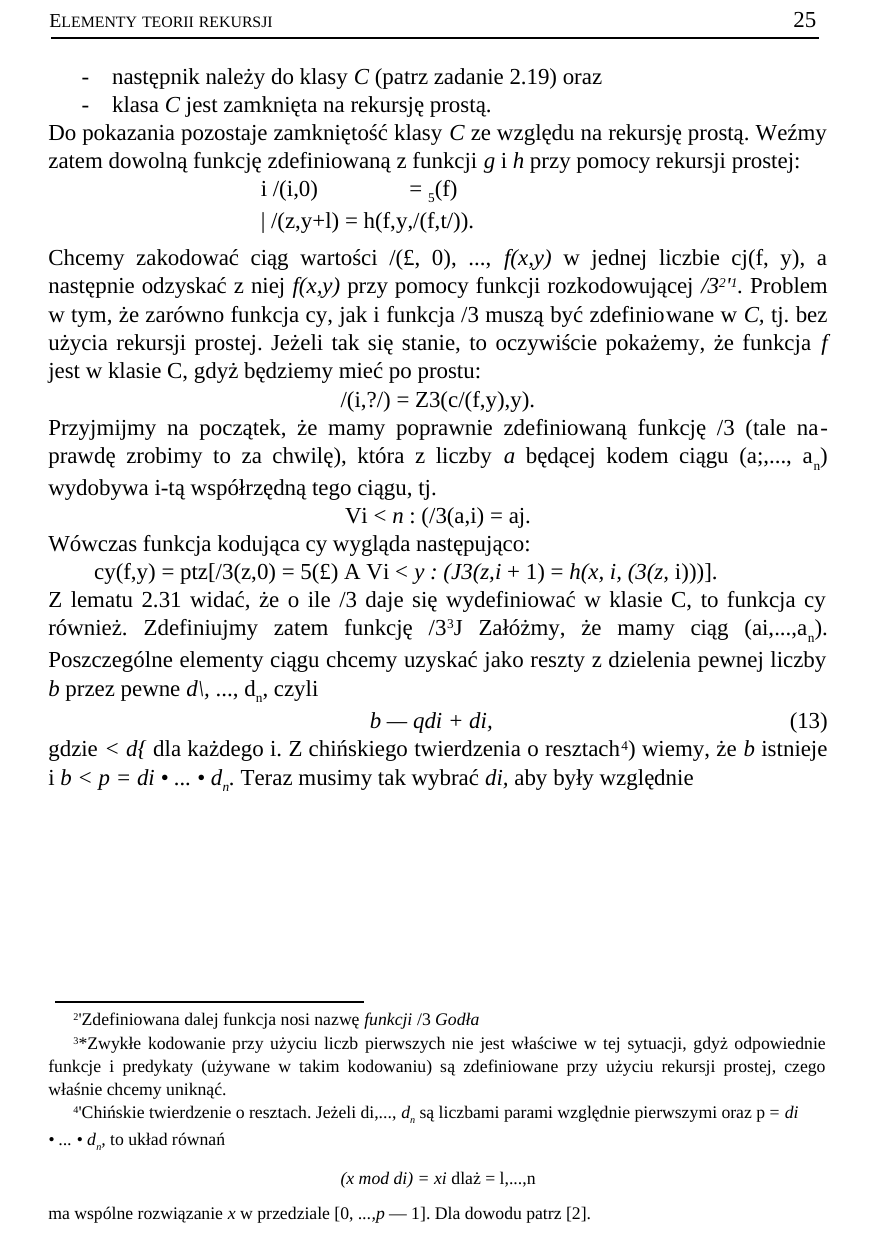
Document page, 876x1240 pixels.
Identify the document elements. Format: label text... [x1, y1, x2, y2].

text (x mod di) = xi dlaż = l,...,n [48, 1168, 828, 1188]
text i /(i,0) = 5(f) [261, 175, 828, 206]
text 25 [793, 6, 821, 33]
list klasa C jest zamknięta na rekursję prostą. [48, 91, 828, 117]
text 2'Zdefiniowana dalej funkcja nosi nazwę funkcji /3 Godła [48, 1009, 828, 1029]
text ma wspólne rozwiązanie x w przedziale [0, ...,p — 1]. Dla dowodu patrz [2]. [48, 1203, 828, 1223]
text 3*Zwykłe kodowanie przy użyciu liczb pierwszych nie jest właściwe w tej sytuacji, gdyż odpowiednie funkcje i predykaty (używane w takim kodowaniu) są zdefiniowane przy użyciu rekursji prostej, czego właśnie chcemy uniknąć. [48, 1033, 828, 1099]
text b — qdi + di, (13) [48, 707, 828, 734]
text 4'Chińskie twierdzenie o resztach. Jeżeli di,..., dn są liczbami parami względnie pierwszymi oraz p = di • ... • dn, to układ równań [48, 1102, 828, 1153]
text Vi < n : (/3(a,i) = aj. [48, 502, 828, 529]
text cy(f,y) = ptz[/3(z,0) = 5(£) A Vi < y : (J3(z,i + 1) = h(x, i, (3(z, i)))]. [48, 558, 828, 584]
text Elementy teorii rekursji [49, 9, 294, 32]
text Z lematu 2.31 widać, że o ile /3 daje się wydefiniować w klasie C, to funkcja cy również. Zdefiniujmy zatem funkcję /33J Załóżmy, że mamy ciąg (ai,...,an). Poszczególne elementy ciągu chcemy uzyskać jako reszty z dzielenia pewnej liczby b przez pewne d\, ..., dn, czyli [48, 586, 828, 706]
text Przyjmijmy na początek, że mamy poprawnie zdefiniowaną funkcję /3 (tale na­prawdę zrobimy to za chwilę), która z liczby a będącej kodem ciągu (a;,..., an) wydobywa i-tą współrzędną tego ciągu, tj. [48, 414, 828, 501]
list następnik należy do klasy C (patrz zadanie 2.19) oraz [48, 63, 828, 89]
text Chcemy zakodować ciąg wartości /(£, 0), ..., f(x,y) w jednej liczbie cj(f, y), a następnie odzyskać z niej f(x,y) przy pomocy funkcji rozkodowującej /32'1. Problem w tym, że zarówno funkcja cy, jak i funkcja /3 muszą być zdefinio­wane w C, tj. bez użycia rekursji prostej. Jeżeli tak się stanie, to oczywiście pokażemy, że funkcja f jest w klasie C, gdyż będziemy mieć po prostu: [48, 244, 828, 384]
text Do pokazania pozostaje zamkniętość klasy C ze względu na rekursję prostą. Weźmy zatem dowolną funkcję zdefiniowaną z funkcji g i h przy pomocy re­kursji prostej: [48, 119, 828, 173]
text /(i,?/) = Z3(c/(f,y),y). [48, 386, 828, 412]
text | /(z,y+l) = h(f,y,/(f,t/)). [261, 207, 828, 234]
text gdzie < d{ dla każdego i. Z chińskiego twierdzenia o resztach4) wiemy, że b istnieje i b < p = di • ... • dn. Teraz musimy tak wybrać di, aby były względnie [48, 735, 828, 795]
text Wówczas funkcja kodująca cy wygląda następująco: [48, 530, 828, 557]
